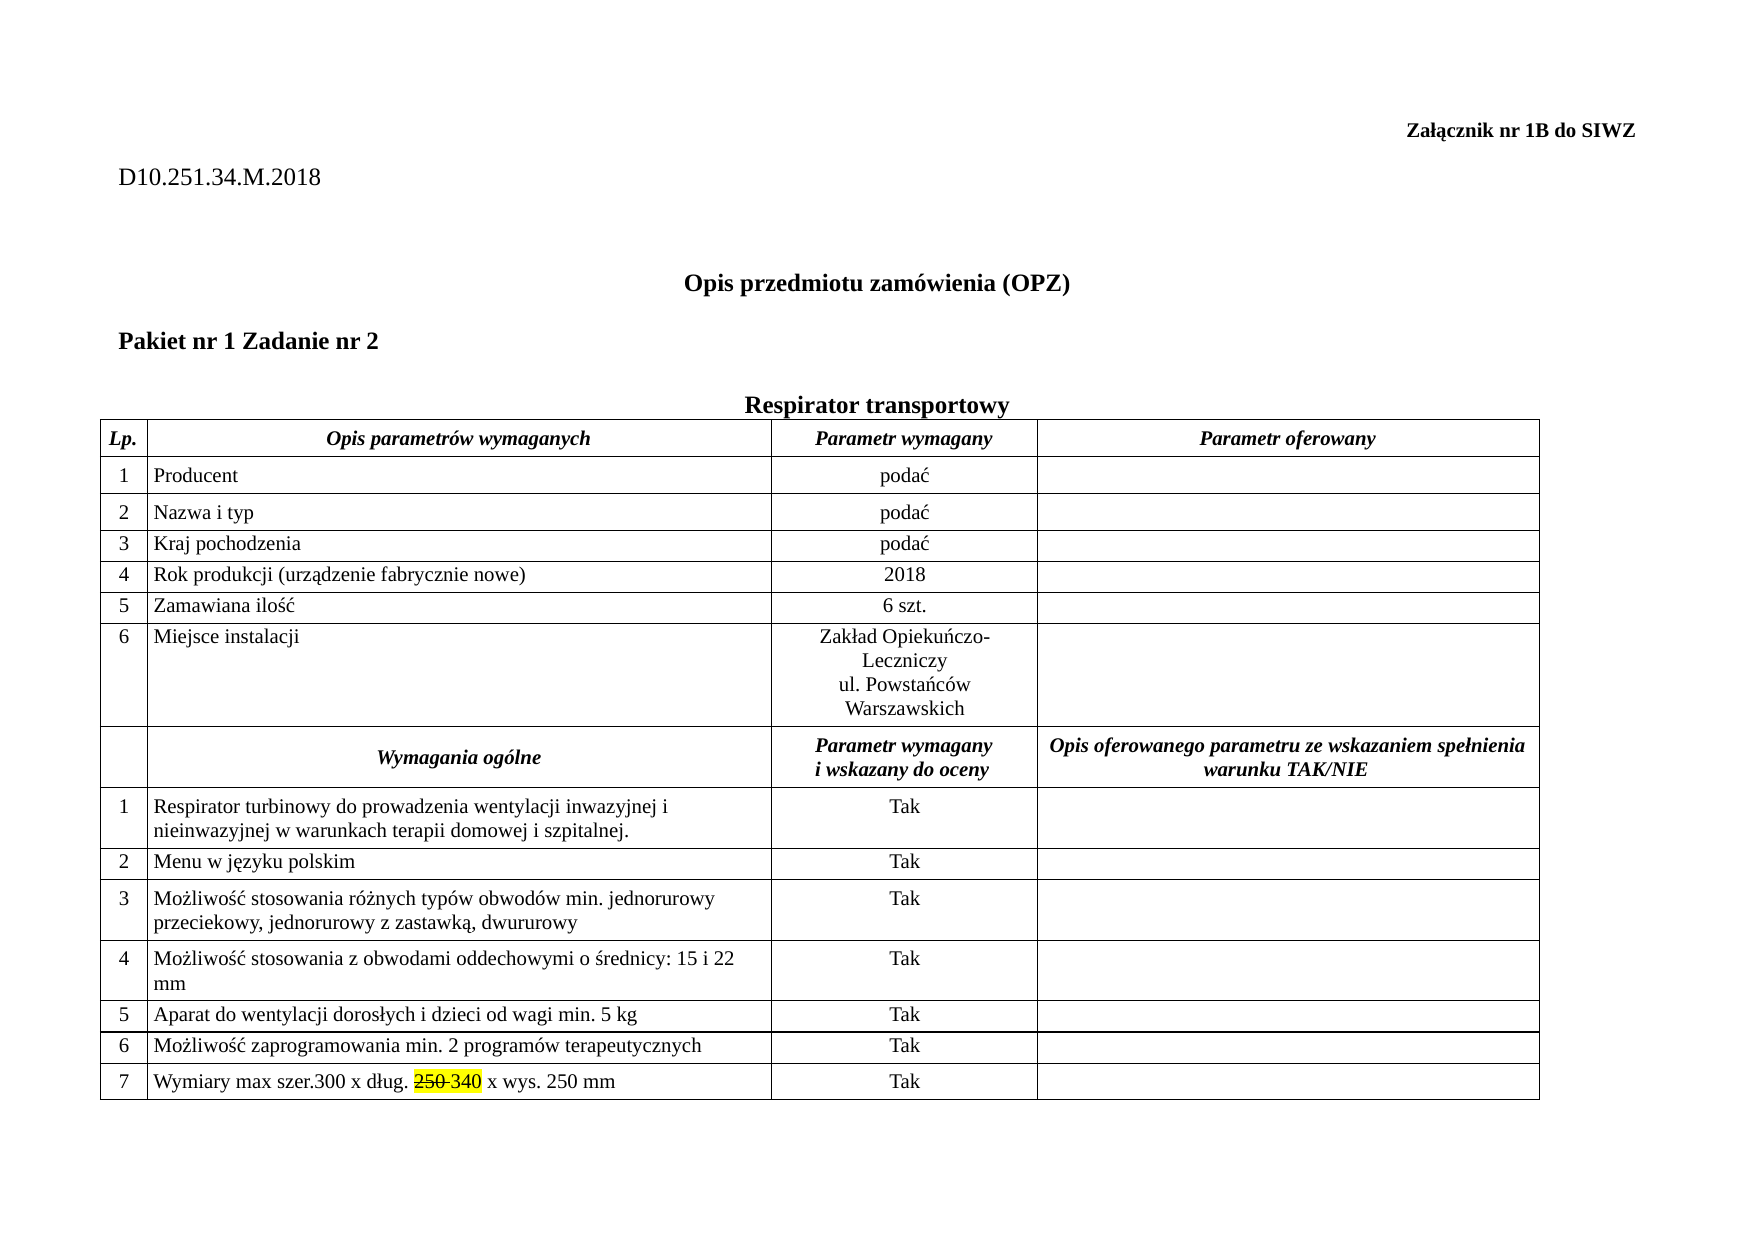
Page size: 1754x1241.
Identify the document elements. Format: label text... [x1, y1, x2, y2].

table_cell Zakład Opiekuńczo-Leczniczy ul. Powstańców Warszawskich [772, 624, 1037, 726]
table_header Parametr wymagany [772, 420, 1037, 456]
table_cell [1038, 624, 1539, 726]
table_cell 7 [101, 1064, 147, 1099]
table_cell [1038, 1064, 1539, 1099]
table_cell Aparat do wentylacji dorosłych i dzieci od wagi min. 5 kg [148, 1001, 771, 1031]
table_cell Możliwość stosowania różnych typów obwodów min. jednorurowy przeciekowy, jednorurowy z zastawką, dwururowy [148, 880, 771, 939]
table_cell 6 [101, 624, 147, 726]
table_cell 2018 [772, 562, 1037, 592]
table_cell [1038, 531, 1539, 561]
table_cell Wymagania ogólne [148, 727, 771, 787]
table_cell Parametr wymagany i wskazany do oceny [772, 727, 1037, 787]
table_cell Możliwość stosowania z obwodami oddechowymi o średnicy: 15 i 22 mm [148, 941, 771, 1000]
table_cell 4 [101, 562, 147, 592]
table_cell [1038, 880, 1539, 939]
table_cell [1038, 941, 1539, 1000]
table_cell 6 [101, 1033, 147, 1062]
table_cell Miejsce instalacji [148, 624, 771, 726]
text Pakiet nr 1 Zadanie nr 2 [118, 326, 1636, 355]
table_cell 3 [101, 531, 147, 561]
table_cell Tak [772, 880, 1037, 939]
table_cell 1 [101, 457, 147, 493]
table_cell Nazwa i typ [148, 494, 771, 530]
table_header Lp. [101, 420, 147, 456]
table_cell [1038, 593, 1539, 623]
table_cell [1038, 849, 1539, 879]
table_cell [1038, 457, 1539, 493]
text Respirator transportowy [118, 390, 1636, 419]
table_cell Tak [772, 1001, 1037, 1031]
table_cell Rok produkcji (urządzenie fabrycznie nowe) [148, 562, 771, 592]
table_cell [1038, 562, 1539, 592]
table_cell [1038, 788, 1539, 848]
table_header Parametr oferowany [1038, 420, 1539, 456]
table_cell Zamawiana ilość [148, 593, 771, 623]
table_cell 5 [101, 1001, 147, 1031]
table_header Opis parametrów wymaganych [148, 420, 771, 456]
table_cell Respirator turbinowy do prowadzenia wentylacji inwazyjnej i nieinwazyjnej w warunkach terapii domowej i szpitalnej. [148, 788, 771, 848]
table_cell Producent [148, 457, 771, 493]
table_cell 2 [101, 494, 147, 530]
table_cell 3 [101, 880, 147, 939]
table_cell [101, 727, 147, 787]
table_cell 4 [101, 941, 147, 1000]
table_cell 5 [101, 593, 147, 623]
table_cell podać [772, 457, 1037, 493]
table_cell Tak [772, 788, 1037, 848]
table_cell [1038, 1033, 1539, 1062]
table_cell Opis oferowanego parametru ze wskazaniem spełnienia warunku TAK/NIE [1038, 727, 1539, 787]
table_cell Tak [772, 849, 1037, 879]
table_cell Tak [772, 1033, 1037, 1062]
table_cell 2 [101, 849, 147, 879]
text Opis przedmiotu zamówienia (OPZ) [118, 268, 1636, 297]
table_cell Kraj pochodzenia [148, 531, 771, 561]
table_cell Wymiary max szer.300 x dług. 250 340 x wys. 250 mm [148, 1064, 771, 1099]
table_cell [1038, 1001, 1539, 1031]
table_cell Menu w języku polskim [148, 849, 771, 879]
table_cell Możliwość zaprogramowania min. 2 programów terapeutycznych [148, 1033, 771, 1062]
table_cell Tak [772, 941, 1037, 1000]
table_cell 1 [101, 788, 147, 848]
table_cell podać [772, 494, 1037, 530]
table_cell podać [772, 531, 1037, 561]
table_cell Tak [772, 1064, 1037, 1099]
table_cell 6 szt. [772, 593, 1037, 623]
table_cell [1038, 494, 1539, 530]
